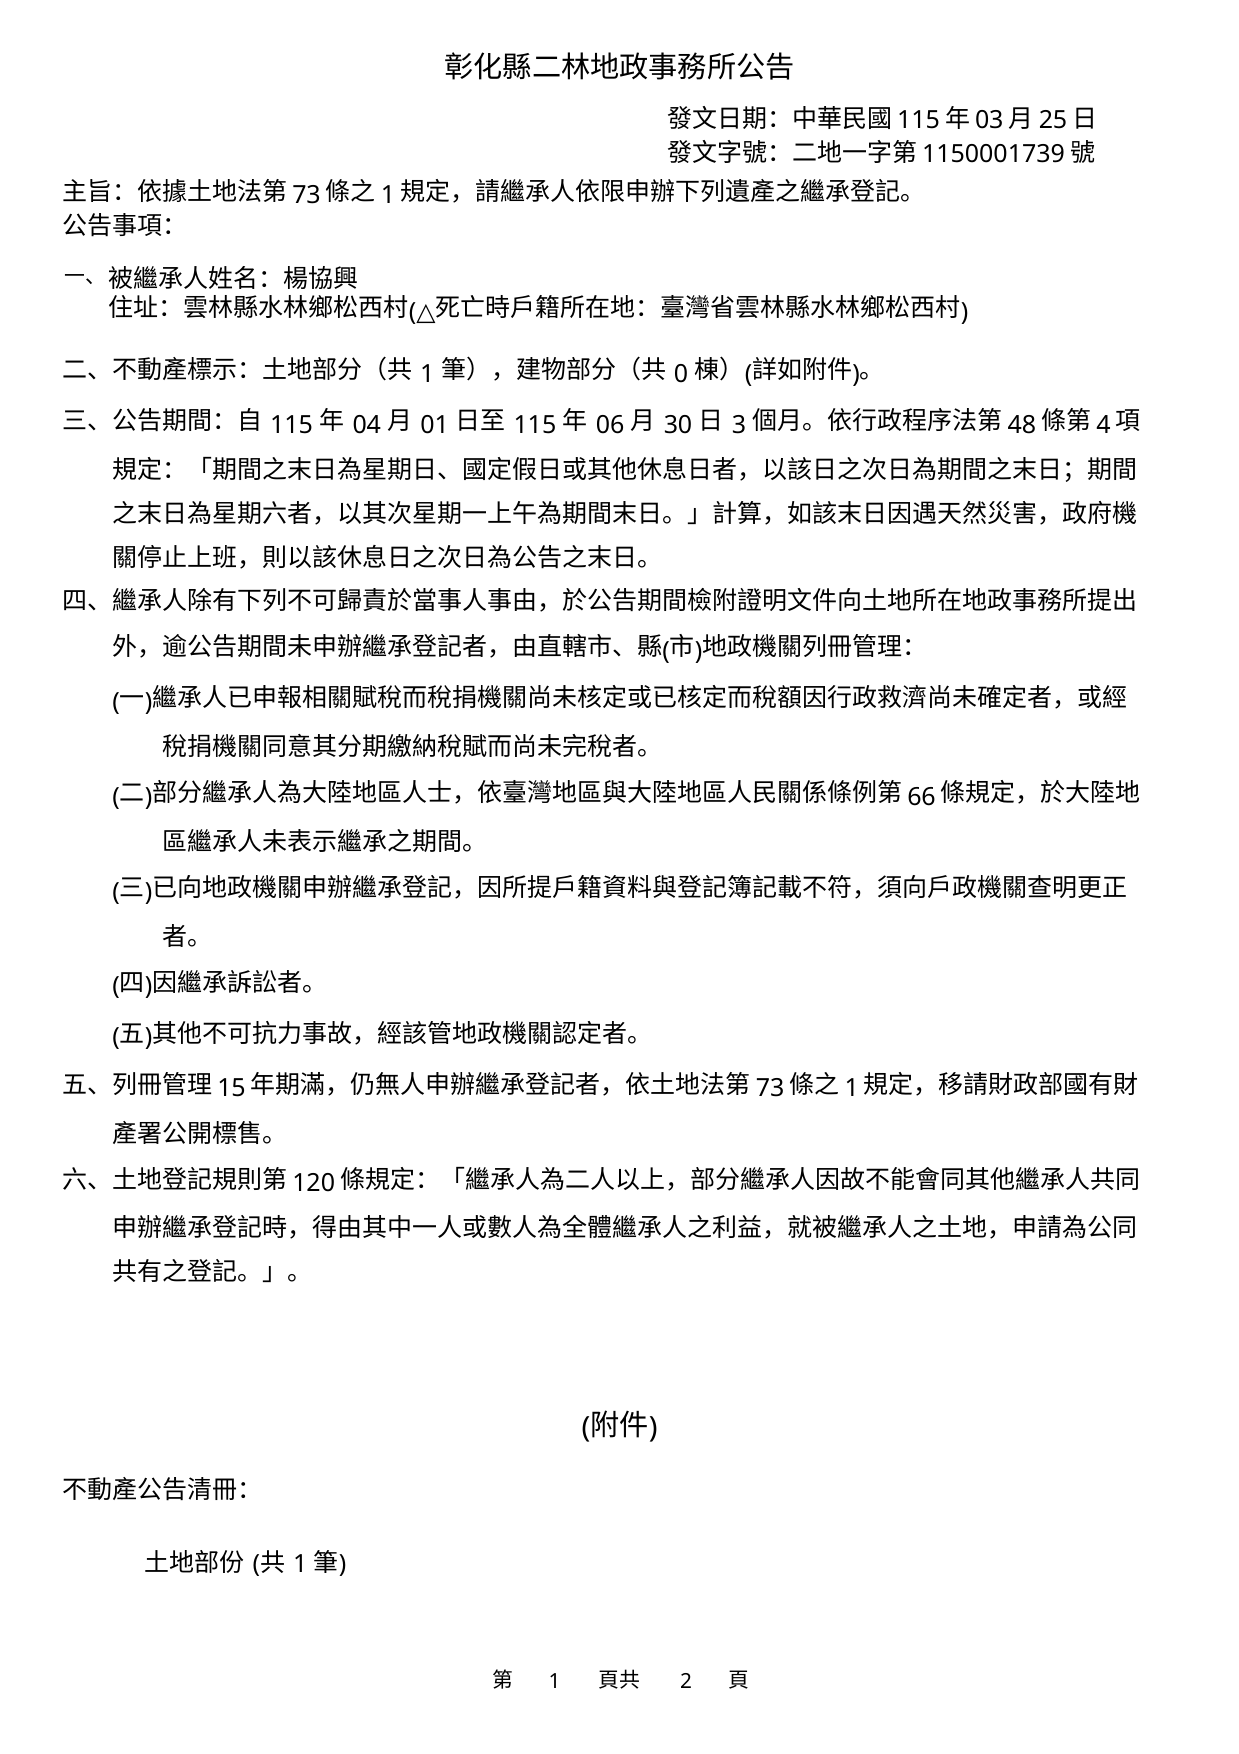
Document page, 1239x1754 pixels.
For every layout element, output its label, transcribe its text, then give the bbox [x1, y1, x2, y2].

table_cell 1 [523, 1660, 585, 1701]
table_cell [109, 1355, 482, 1395]
table_cell [718, 1600, 759, 1660]
table_cell [62, 315, 109, 356]
table_cell [759, 1600, 1177, 1660]
table_cell 被繼承人姓名：楊協興 住址：雲林縣水林鄉松西村(△死亡時戶籍所在地：臺灣省雲林縣水林鄉松西村) [109, 264, 1177, 356]
table_cell [1177, 315, 1239, 356]
table_cell [0, 41, 62, 94]
table_cell [1177, 356, 1239, 1354]
table_cell [667, 1355, 718, 1395]
table_cell [1177, 264, 1239, 315]
table_cell [62, 95, 109, 177]
table_cell [523, 95, 585, 177]
table_cell [523, 1355, 585, 1395]
table_header [523, 0, 585, 41]
table_header [759, 0, 1177, 41]
table_cell 主旨：依據土地法第73條之1規定，請繼承人依限申辦下列遺產之繼承登記。 公告事項： [62, 177, 1177, 264]
table_header [667, 0, 718, 41]
table_cell [0, 1600, 62, 1660]
table_cell [0, 1660, 62, 1701]
table_cell [759, 1660, 1177, 1701]
table_cell [483, 1355, 523, 1395]
table_cell [0, 177, 62, 264]
table_cell [759, 1355, 1177, 1395]
table_cell [585, 95, 653, 177]
table_cell [1177, 1529, 1239, 1600]
table_cell [653, 1355, 667, 1395]
table_cell [585, 1355, 653, 1395]
table_cell 發文日期：中華民國115年03月25日 發文字號：二地一字第1150001739號 [667, 95, 1177, 177]
table_cell 第 [483, 1660, 523, 1701]
table_cell [0, 1456, 62, 1528]
table_cell [1177, 41, 1239, 94]
table_cell [1177, 1355, 1239, 1395]
table_cell 不動產公告清冊： [62, 1456, 1177, 1528]
table_cell [667, 1600, 718, 1660]
table_cell [109, 1600, 482, 1660]
table_cell [0, 1529, 62, 1600]
table_header [1177, 0, 1239, 41]
table_cell [0, 356, 62, 1354]
table_cell [653, 95, 667, 177]
table_cell [62, 1355, 109, 1395]
table_header [585, 0, 653, 41]
table_cell [109, 95, 482, 177]
table_cell [109, 1660, 482, 1701]
table_cell [1177, 95, 1239, 177]
table_cell 二、不動產標示：土地部分（共 1 筆），建物部分（共 0 棟）(詳如附件)。 三、公告期間：自 115 年 04 月 01 日至 115 年 06 月 30 日 3 個月。依行政程序法第48條第4項 規定：「期間之末日為星期日、國定假日或其他休息日者，以該日之次日為期間之末日；期間 之末日為星期六者，以其次星期一上午為期間末日。」計算，如該末日因遇天然災害，政府機 關停止上班，則以該休息日之次日為公告之末日。 四、繼承人除有下列不可歸責於當事人事由，於公告期間檢附證明文件向土地所在地政事務所提出 外，逾公告期間未申辦繼承登記者，由直轄市、縣(市)地政機關列冊管理： (一)繼承人已申報相關賦稅而稅捐機關尚未核定或已核定而稅額因行政救濟尚未確定者，或經 稅捐機關同意其分期繳納稅賦而尚未完稅者。 (二)部分繼承人為大陸地區人士，依臺灣地區與大陸地區人民關係條例第66條規定，於大陸地 區繼承人未表示繼承之期間。 (三)已向地政機關申辦繼承登記，因所提戶籍資料與登記簿記載不符，須向戶政機關查明更正 者。 (四)因繼承訴訟者。 (五)其他不可抗力事故，經該管地政機關認定者。 五、列冊管理15年期滿，仍無人申辦繼承登記者，依土地法第73條之1規定，移請財政部國有財 產署公開標售。 六、土地登記規則第120條規定：「繼承人為二人以上，部分繼承人因故不能會同其他繼承人共同 申辦繼承登記時，得由其中一人或數人為全體繼承人之利益，就被繼承人之土地，申請為公同 共有之登記。」。 [62, 356, 1177, 1354]
table_cell [483, 95, 523, 177]
table_cell [0, 315, 62, 356]
table_header [483, 0, 523, 41]
table_cell [0, 1395, 62, 1456]
table_header [718, 0, 759, 41]
table_cell [0, 95, 62, 177]
table_cell [653, 1600, 667, 1660]
table_cell 一、 [62, 264, 109, 315]
table_cell [62, 1600, 109, 1660]
table_cell [1177, 1395, 1239, 1456]
table_cell [0, 264, 62, 315]
table_cell [62, 1660, 109, 1701]
table_cell 土地部份 (共 1 筆) [62, 1529, 1177, 1600]
table_header [109, 0, 482, 41]
table_cell [0, 1355, 62, 1395]
table_cell 頁共 [585, 1660, 653, 1701]
table_cell [1177, 1660, 1239, 1701]
table_cell [1177, 1456, 1239, 1528]
table_cell [718, 1355, 759, 1395]
table_header [0, 0, 62, 41]
table_header [62, 0, 109, 41]
table_cell [523, 1600, 585, 1660]
table_cell 彰化縣二林地政事務所公告 [62, 41, 1177, 94]
table_cell [585, 1600, 653, 1660]
table_cell [1177, 1600, 1239, 1660]
table_cell 2 [653, 1660, 718, 1701]
table_cell [483, 1600, 523, 1660]
table_cell (附件) [62, 1395, 1177, 1456]
table_header [653, 0, 667, 41]
table_cell 頁 [718, 1660, 759, 1701]
table_cell [1177, 177, 1239, 264]
